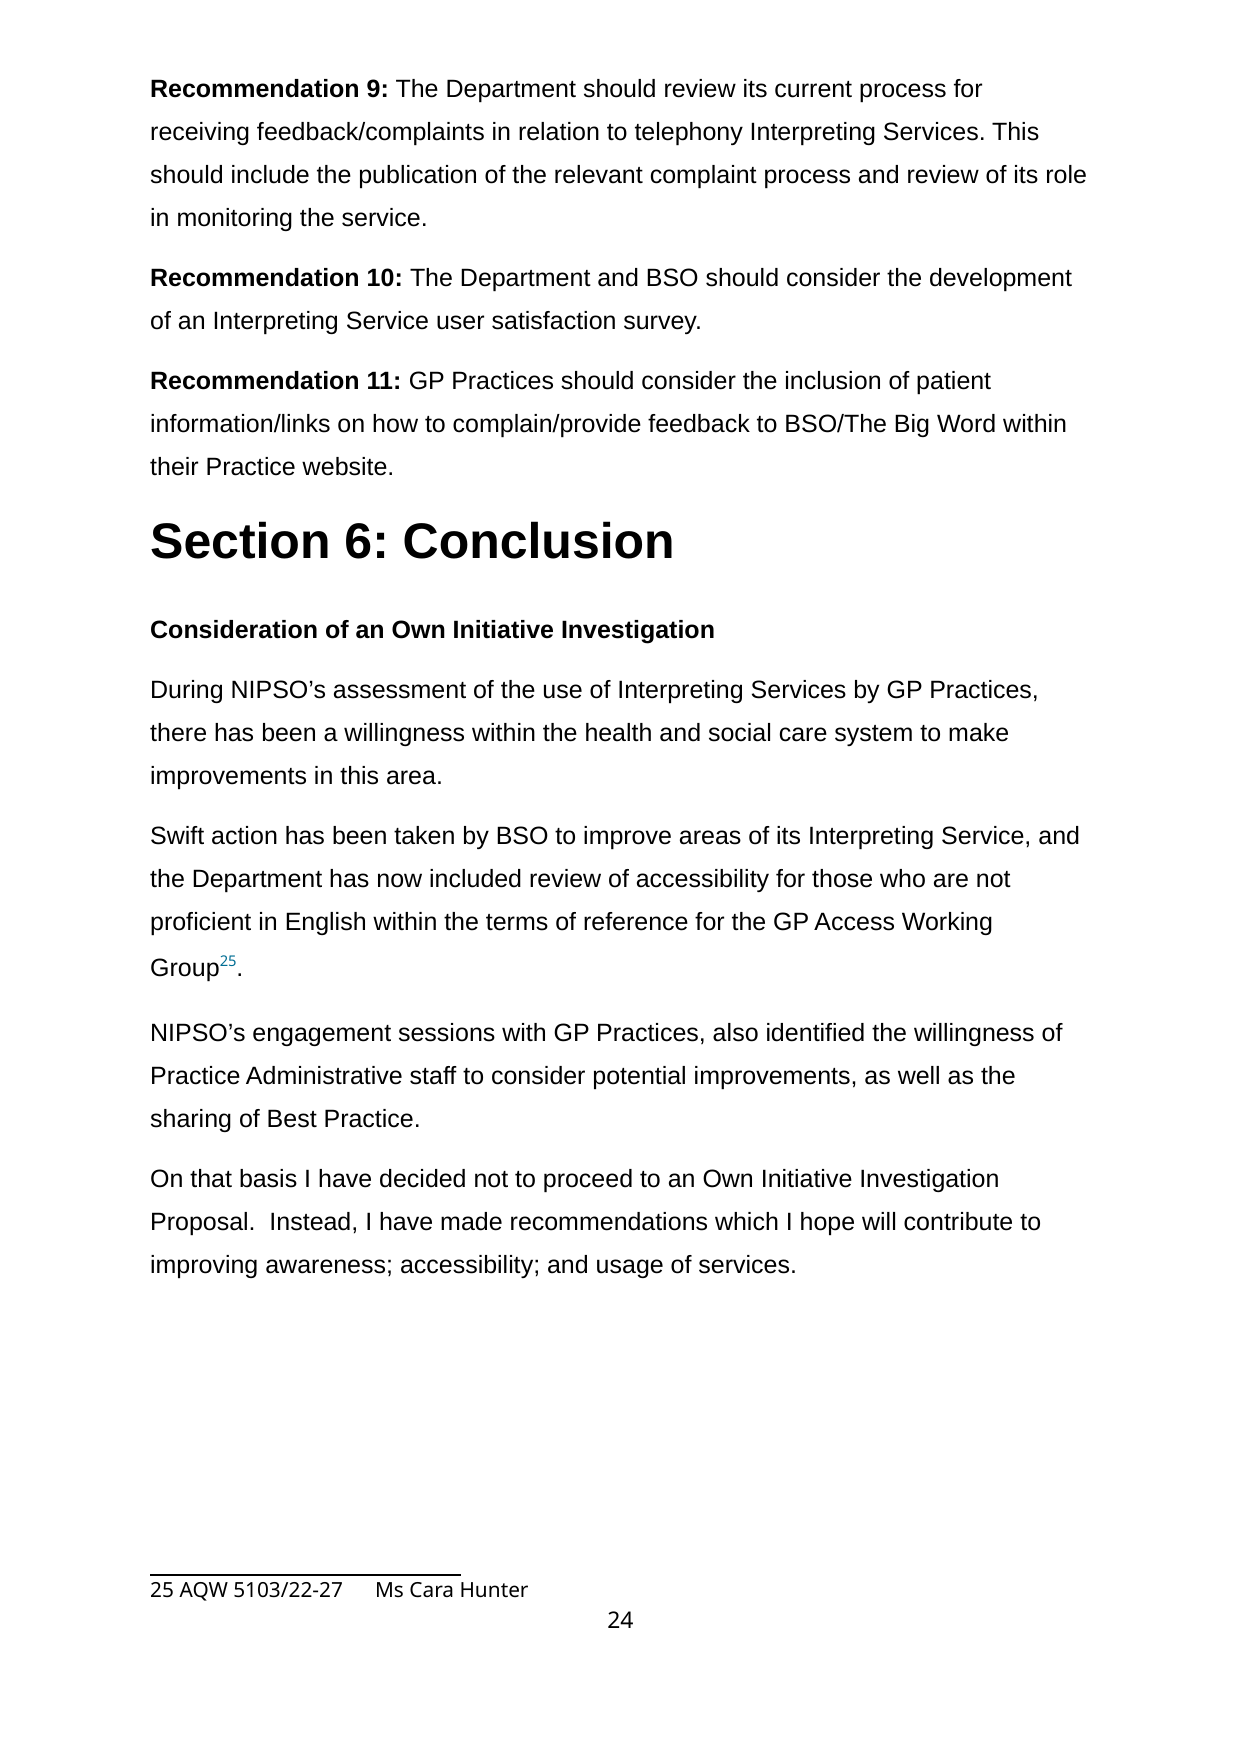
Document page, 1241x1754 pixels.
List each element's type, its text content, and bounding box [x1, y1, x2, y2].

text Recommendation 10: The Department and BSO should consider the development of an Interpreting Service user satisfaction survey. [150, 263, 1090, 335]
text Consideration of an Own Initiative Investigation [150, 615, 1090, 643]
text NIPSO’s engagement sessions with GP Practices, also identified the willingness of Practice Administrative staff to consider potential improvements, as well as the sharing of Best Practice. [150, 1018, 1090, 1133]
text On that basis I have decided not to proceed to an Own Initiative Investigation Proposal. Instead, I have made recommendations which I hope will contribute to improving awareness; accessibility; and usage of services. [150, 1164, 1090, 1279]
text Recommendation 11: GP Practices should consider the inclusion of patient information/links on how to complain/provide feedback to BSO/The Big Word within their Practice website. [150, 366, 1090, 481]
text Section 6: Conclusion [150, 512, 1090, 569]
text Recommendation 9: The Department should review its current process for receiving feedback/complaints in relation to telephony Interpreting Services. This should include the publication of the relevant complaint process and review of its role in monitoring the service. [150, 74, 1090, 232]
text AQW 5103/22-27 Ms Cara Hunter [150, 1576, 1090, 1604]
text During NIPSO’s assessment of the use of Interpreting Services by GP Practices, there has been a willingness within the health and social care system to make improvements in this area. [150, 674, 1090, 789]
text Swift action has been taken by BSO to improve areas of its Interpreting Service, and the Department has now included review of accessibility for those who are not proficient in English within the terms of reference for the GP Access Working Group. [150, 821, 1090, 984]
